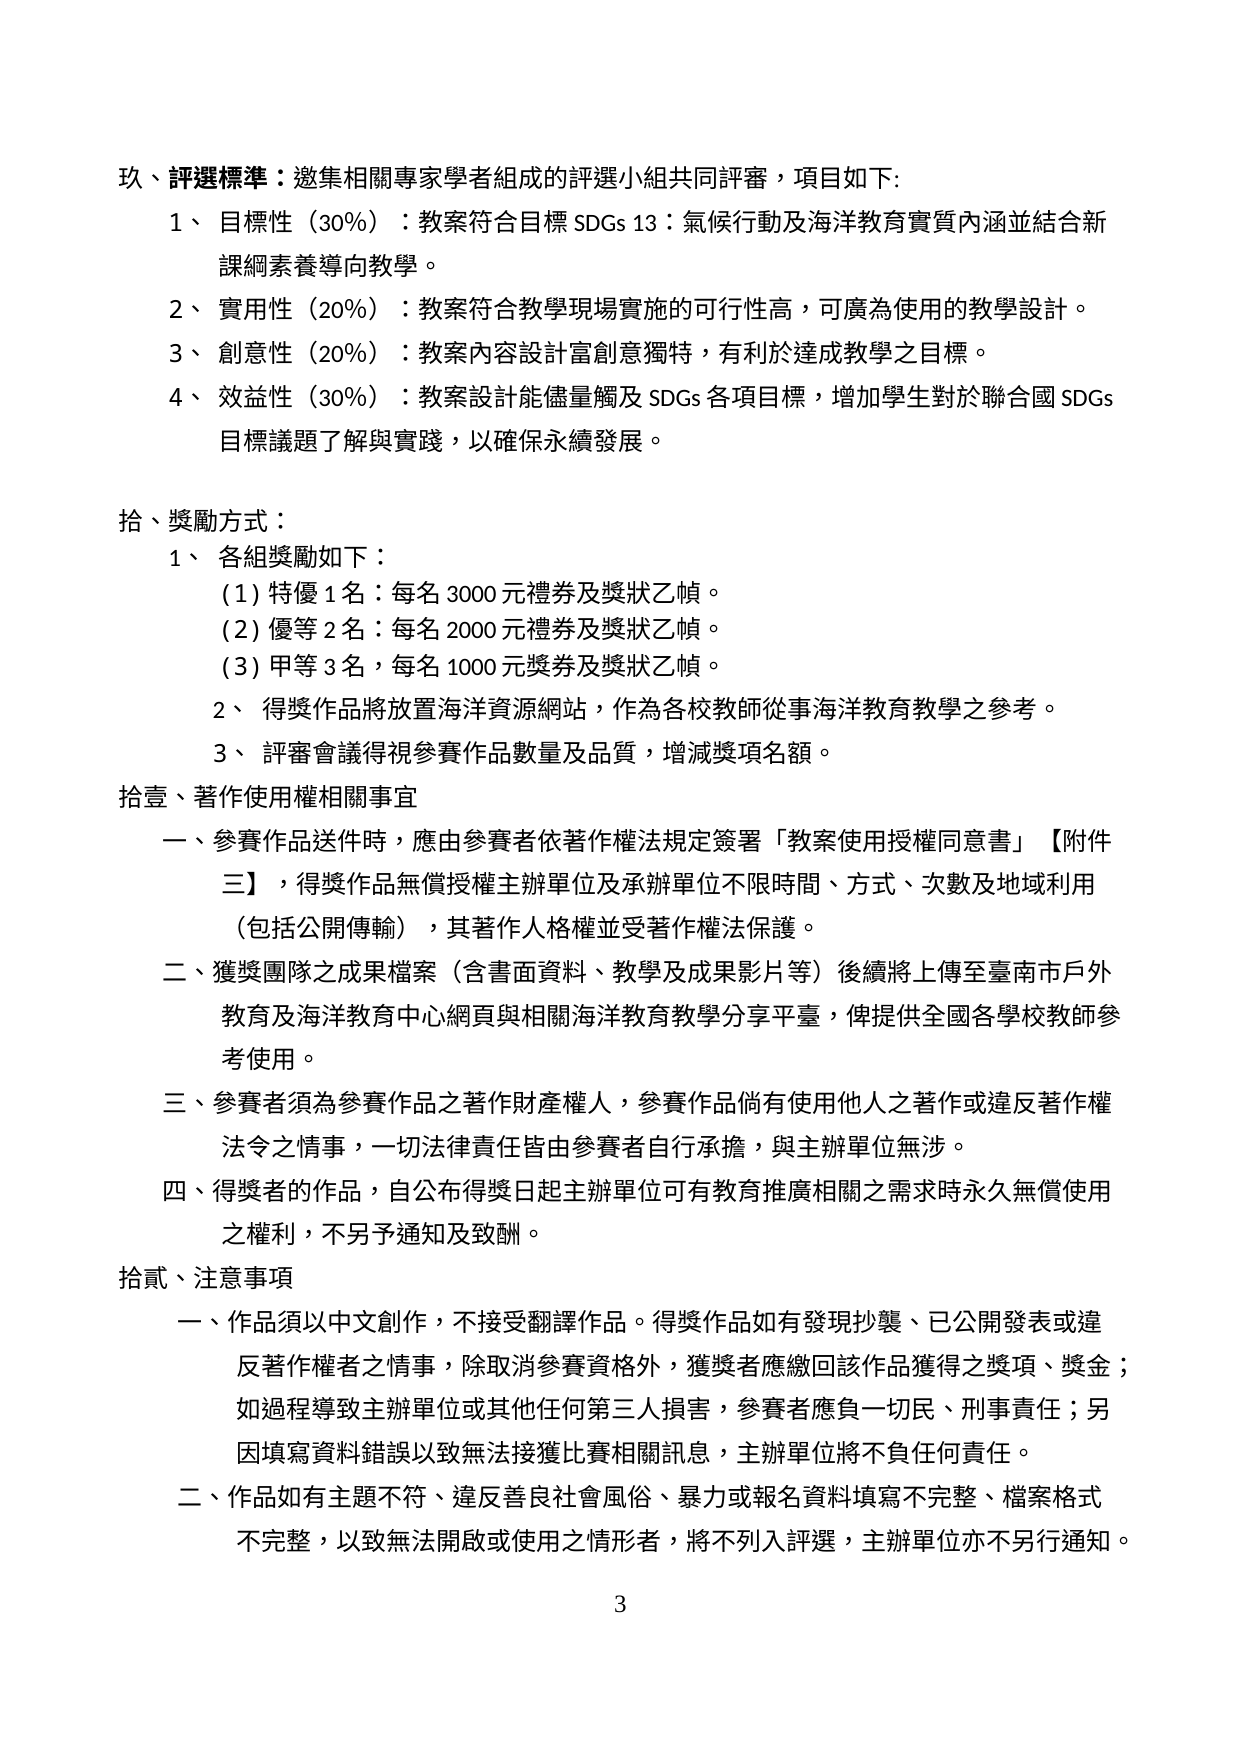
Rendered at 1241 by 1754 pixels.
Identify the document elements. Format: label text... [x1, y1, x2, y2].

list 創意性（20％）：教案內容設計富創意獨特，有利於達成教學之目標。 [168, 326, 1122, 370]
text 拾壹、著作使用權相關事宜 [118, 770, 1122, 814]
list 效益性（30％）：教案設計能儘量觸及SDGs各項目標，增加學生對於聯合國SDGs目標議題了解與實踐，以確保永續發展。 [168, 370, 1122, 457]
text 拾貳、注意事項 [118, 1251, 1122, 1295]
text 一、作品須以中文創作，不接受翻譯作品。得獎作品如有發現抄襲、已公開發表或違反著作權者之情事，除取消參賽資格外，獲獎者應繳回該作品獲得之獎項、獎金；如過程導致主辦單位或其他任何第三人損害，參賽者應負一切民、刑事責任；另因填寫資料錯誤以致無法接獲比賽相關訊息，主辦單位將不負任何責任。 [177, 1295, 1122, 1470]
list 優等2名：每名2000元禮券及獎狀乙幀。 [218, 610, 1122, 646]
text 拾、獎勵方式： [118, 501, 1122, 537]
list 得獎作品將放置海洋資源網站，作為各校教師從事海洋教育教學之參考。 [212, 682, 1122, 726]
list 目標性（30％）：教案符合目標SDGs 13：氣候行動及海洋教育實質內涵並結合新課綱素養導向教學。 [168, 195, 1122, 282]
list 甲等3名，每名1000元獎券及獎狀乙幀。 [218, 646, 1122, 682]
text 二、作品如有主題不符、違反善良社會風俗、暴力或報名資料填寫不完整、檔案格式不完整，以致無法開啟或使用之情形者，將不列入評選，主辦單位亦不另行通知。 [177, 1470, 1122, 1557]
text 一、參賽作品送件時，應由參賽者依著作權法規定簽署「教案使用授權同意書」【附件三】，得獎作品無償授權主辦單位及承辦單位不限時間、方式、次數及地域利用（包括公開傳輸），其著作人格權並受著作權法保護。 [162, 814, 1122, 945]
list 特優1名：每名3000元禮券及獎狀乙幀。 [218, 574, 1122, 610]
text 三、參賽者須為參賽作品之著作財產權人，參賽作品倘有使用他人之著作或違反著作權法令之情事，一切法律責任皆由參賽者自行承擔，與主辦單位無涉。 [162, 1076, 1122, 1164]
text 玖、評選標準：邀集相關專家學者組成的評選小組共同評審，項目如下: [118, 151, 1122, 195]
text 二、獲獎團隊之成果檔案（含書面資料、教學及成果影片等）後續將上傳至臺南市戶外教育及海洋教育中心網頁與相關海洋教育教學分享平臺，俾提供全國各學校教師參考使用。 [162, 945, 1122, 1076]
list 各組獎勵如下： [168, 537, 1122, 574]
text 四、得獎者的作品，自公布得獎日起主辦單位可有教育推廣相關之需求時永久無償使用之權利，不另予通知及致酬。 [162, 1164, 1122, 1251]
list 實用性（20％）：教案符合教學現場實施的可行性高，可廣為使用的教學設計。 [168, 282, 1122, 326]
list 評審會議得視參賽作品數量及品質，增減獎項名額。 [212, 726, 1122, 770]
